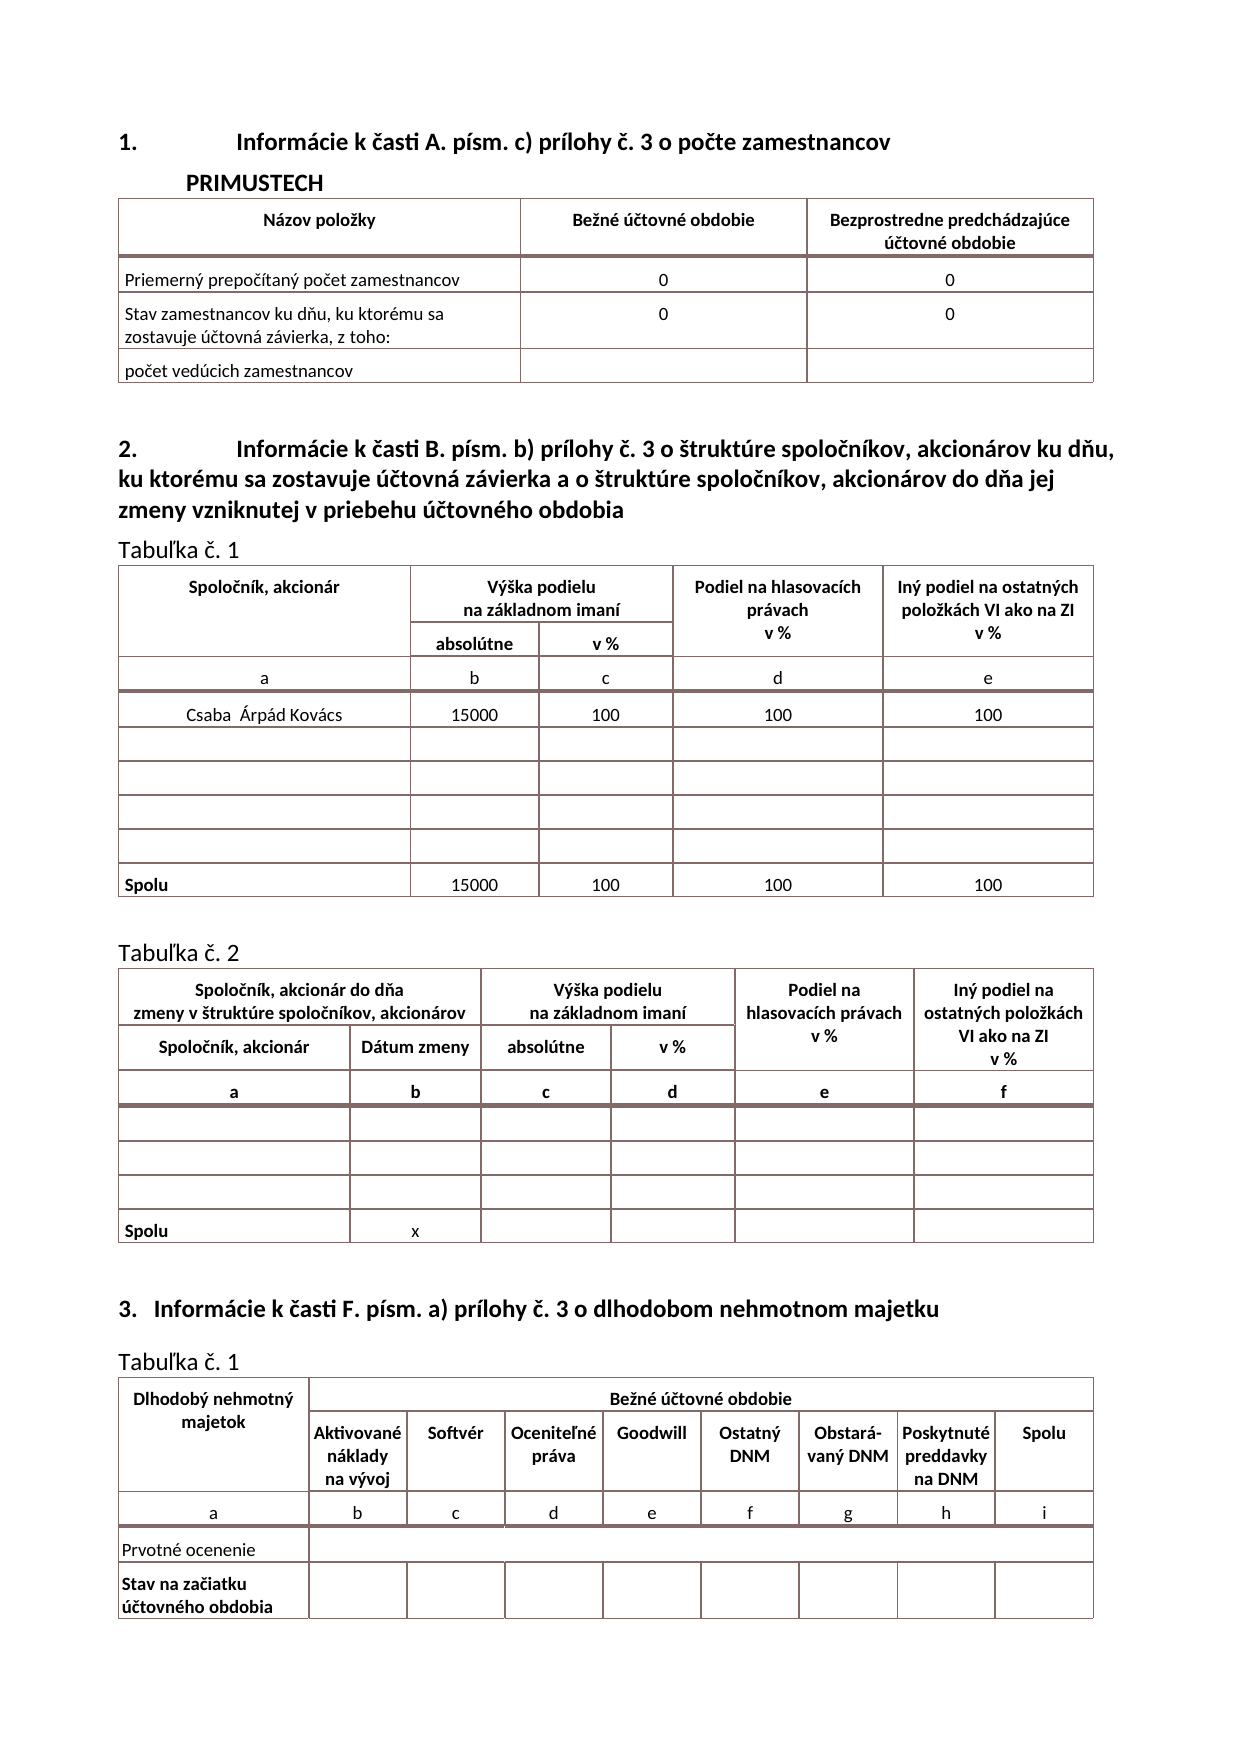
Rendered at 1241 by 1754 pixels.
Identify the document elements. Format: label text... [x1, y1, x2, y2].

table_cell 100 [884, 864, 1093, 896]
table_header Dlhodobý nehmotný majetok [119, 1378, 308, 1491]
table_cell 15000 [411, 693, 538, 726]
table_cell [505, 1528, 603, 1561]
text 1. Informácie k časti A. písm. c) prílohy č. 3 o počte zamestnancov [118, 126, 1122, 157]
table_cell absolútne [411, 623, 538, 655]
table_cell 0 [521, 293, 806, 348]
table_cell [674, 728, 882, 760]
table_cell [119, 1176, 349, 1208]
table_cell [540, 830, 672, 862]
table_cell c [408, 1492, 504, 1524]
table_cell [119, 1142, 349, 1174]
table_cell a [119, 1071, 349, 1103]
table_header Spoločník, akcionár [119, 566, 410, 656]
table_cell [808, 349, 1093, 382]
table_cell [612, 1142, 734, 1174]
table_cell absolútne [482, 1026, 610, 1069]
table_cell x [351, 1210, 480, 1242]
table_cell [702, 1563, 798, 1618]
table_cell d [506, 1492, 602, 1524]
table_cell Dátum zmeny [351, 1026, 480, 1069]
table_header Výška podielu na základnom imaní [411, 566, 672, 621]
table_cell 100 [540, 864, 672, 896]
table_cell g [800, 1492, 897, 1524]
text 2. Informácie k časti B. písm. b) prílohy č. 3 o štruktúre spoločníkov, akcionárov ku dňu, ku ktorému sa zostavuje účtovná závierka a o štruktúre spoločníkov, akcionárov do dňa jej zmeny vzniknutej v priebehu účtovného obdobia [118, 433, 1122, 524]
table_cell [799, 1528, 897, 1561]
table_cell [119, 728, 410, 760]
table_cell 100 [674, 693, 882, 726]
table_cell e [884, 657, 1093, 689]
table_cell [482, 1142, 610, 1174]
table_cell [482, 1108, 610, 1140]
table_cell Csaba Árpád Kovács [119, 693, 410, 726]
table_cell Ostatný DNM [702, 1412, 798, 1490]
table_cell [884, 830, 1093, 862]
table_cell [736, 1142, 913, 1174]
table_cell Poskytnuté preddavky na DNM [898, 1412, 994, 1490]
table_cell Goodwill [604, 1412, 700, 1490]
table_cell b [411, 657, 538, 689]
table_cell Spolu [996, 1412, 1093, 1490]
table_cell [411, 830, 538, 862]
table_cell [898, 1563, 994, 1618]
table_cell e [604, 1492, 700, 1524]
table_cell [736, 1108, 913, 1140]
text PRIMUSTECH [118, 167, 1122, 197]
table_cell Spolu [119, 864, 410, 896]
table_cell Obstará- vaný DNM [800, 1412, 897, 1490]
table_cell [736, 1210, 913, 1242]
table_cell [540, 796, 672, 828]
table_cell 100 [884, 693, 1093, 726]
table_cell Oceniteľné práva [506, 1412, 602, 1490]
table_cell [310, 1563, 406, 1618]
text 3. Informácie k časti F. písm. a) prílohy č. 3 o dlhodobom nehmotnom majetku [118, 1293, 1122, 1324]
table_cell [674, 796, 882, 828]
table_cell [915, 1142, 1093, 1174]
table_cell [521, 349, 806, 382]
table_cell [915, 1210, 1093, 1242]
table_cell c [482, 1071, 610, 1103]
table_cell [674, 762, 882, 794]
table_header Bežné účtovné obdobie [310, 1378, 1093, 1410]
table_cell f [915, 1071, 1093, 1103]
table_cell [800, 1563, 897, 1618]
table_cell 100 [540, 693, 672, 726]
table_cell [996, 1563, 1093, 1618]
table_cell 0 [808, 293, 1093, 348]
table_cell [915, 1108, 1093, 1140]
table_cell [351, 1176, 480, 1208]
table_header Podiel na hlasovacích právach v % [674, 566, 882, 656]
table_cell [406, 1528, 504, 1561]
table_header Iný podiel na ostatných položkách VI ako na ZI v % [884, 566, 1093, 656]
table_header Spoločník, akcionár do dňa zmeny v štruktúre spoločníkov, akcionárov [119, 969, 480, 1024]
table_cell [310, 1528, 406, 1561]
table_cell v % [612, 1026, 734, 1069]
table_cell 0 [521, 258, 806, 291]
table_header Názov položky [119, 199, 520, 254]
table_cell [603, 1528, 701, 1561]
table_cell [612, 1210, 734, 1242]
table_cell [897, 1528, 995, 1561]
table_cell [995, 1528, 1093, 1561]
table_cell c [540, 657, 672, 689]
table_cell [119, 762, 410, 794]
table_header Výška podielu na základnom imaní [482, 969, 734, 1024]
table_cell [540, 728, 672, 760]
table_cell [119, 796, 410, 828]
table_header Bezprostredne predchádzajúce účtovné obdobie [808, 199, 1093, 254]
table_cell [915, 1176, 1093, 1208]
table_cell d [674, 657, 882, 689]
table_cell [411, 728, 538, 760]
table_cell [884, 796, 1093, 828]
table_cell [411, 796, 538, 828]
table_cell [411, 762, 538, 794]
table_cell [408, 1563, 504, 1618]
table_cell [674, 830, 882, 862]
table_cell 100 [674, 864, 882, 896]
table_cell Stav na začiatku účtovného obdobia [119, 1563, 308, 1618]
text Tabuľka č. 2 [118, 907, 1122, 968]
table_cell b [351, 1071, 480, 1103]
text Tabuľka č. 1 [118, 1346, 1122, 1377]
table_cell [351, 1142, 480, 1174]
table_header Iný podiel na ostatných položkách VI ako na ZI v % [915, 969, 1093, 1070]
table_header Podiel na hlasovacích právach v % [736, 969, 913, 1070]
table_cell a [119, 1492, 308, 1524]
table_cell [701, 1528, 799, 1561]
table_cell [119, 1108, 349, 1140]
table_cell Priemerný prepočítaný počet zamestnancov [119, 258, 520, 291]
table_cell Aktivované náklady na vývoj [310, 1412, 406, 1490]
table_cell [884, 728, 1093, 760]
table_cell Softvér [408, 1412, 504, 1490]
table_cell b [310, 1492, 406, 1524]
table_cell h [898, 1492, 994, 1524]
table_cell [482, 1176, 610, 1208]
table_cell [119, 830, 410, 862]
table_cell d [612, 1071, 734, 1103]
table_cell [540, 762, 672, 794]
table_cell v % [540, 623, 672, 655]
table_cell [736, 1176, 913, 1208]
table_cell a [119, 657, 410, 689]
table_cell Stav zamestnancov ku dňu, ku ktorému sa zostavuje účtovná závierka, z toho: [119, 293, 520, 348]
table_cell Spoločník, akcionár [119, 1026, 349, 1069]
table_cell počet vedúcich zamestnancov [119, 349, 520, 382]
table_cell [506, 1563, 602, 1618]
table_cell 15000 [411, 864, 538, 896]
table_cell [482, 1210, 610, 1242]
table_header Bežné účtovné obdobie [521, 199, 806, 254]
table_cell i [996, 1492, 1093, 1524]
table_cell [351, 1108, 480, 1140]
text Tabuľka č. 1 [118, 534, 1122, 565]
table_cell Prvotné ocenenie [119, 1528, 308, 1561]
table_cell f [702, 1492, 798, 1524]
table_cell Spolu [119, 1210, 349, 1242]
table_cell [884, 762, 1093, 794]
table_cell [612, 1176, 734, 1208]
table_cell [604, 1563, 700, 1618]
table_cell 0 [808, 258, 1093, 291]
table_cell e [736, 1071, 913, 1103]
table_cell [612, 1108, 734, 1140]
